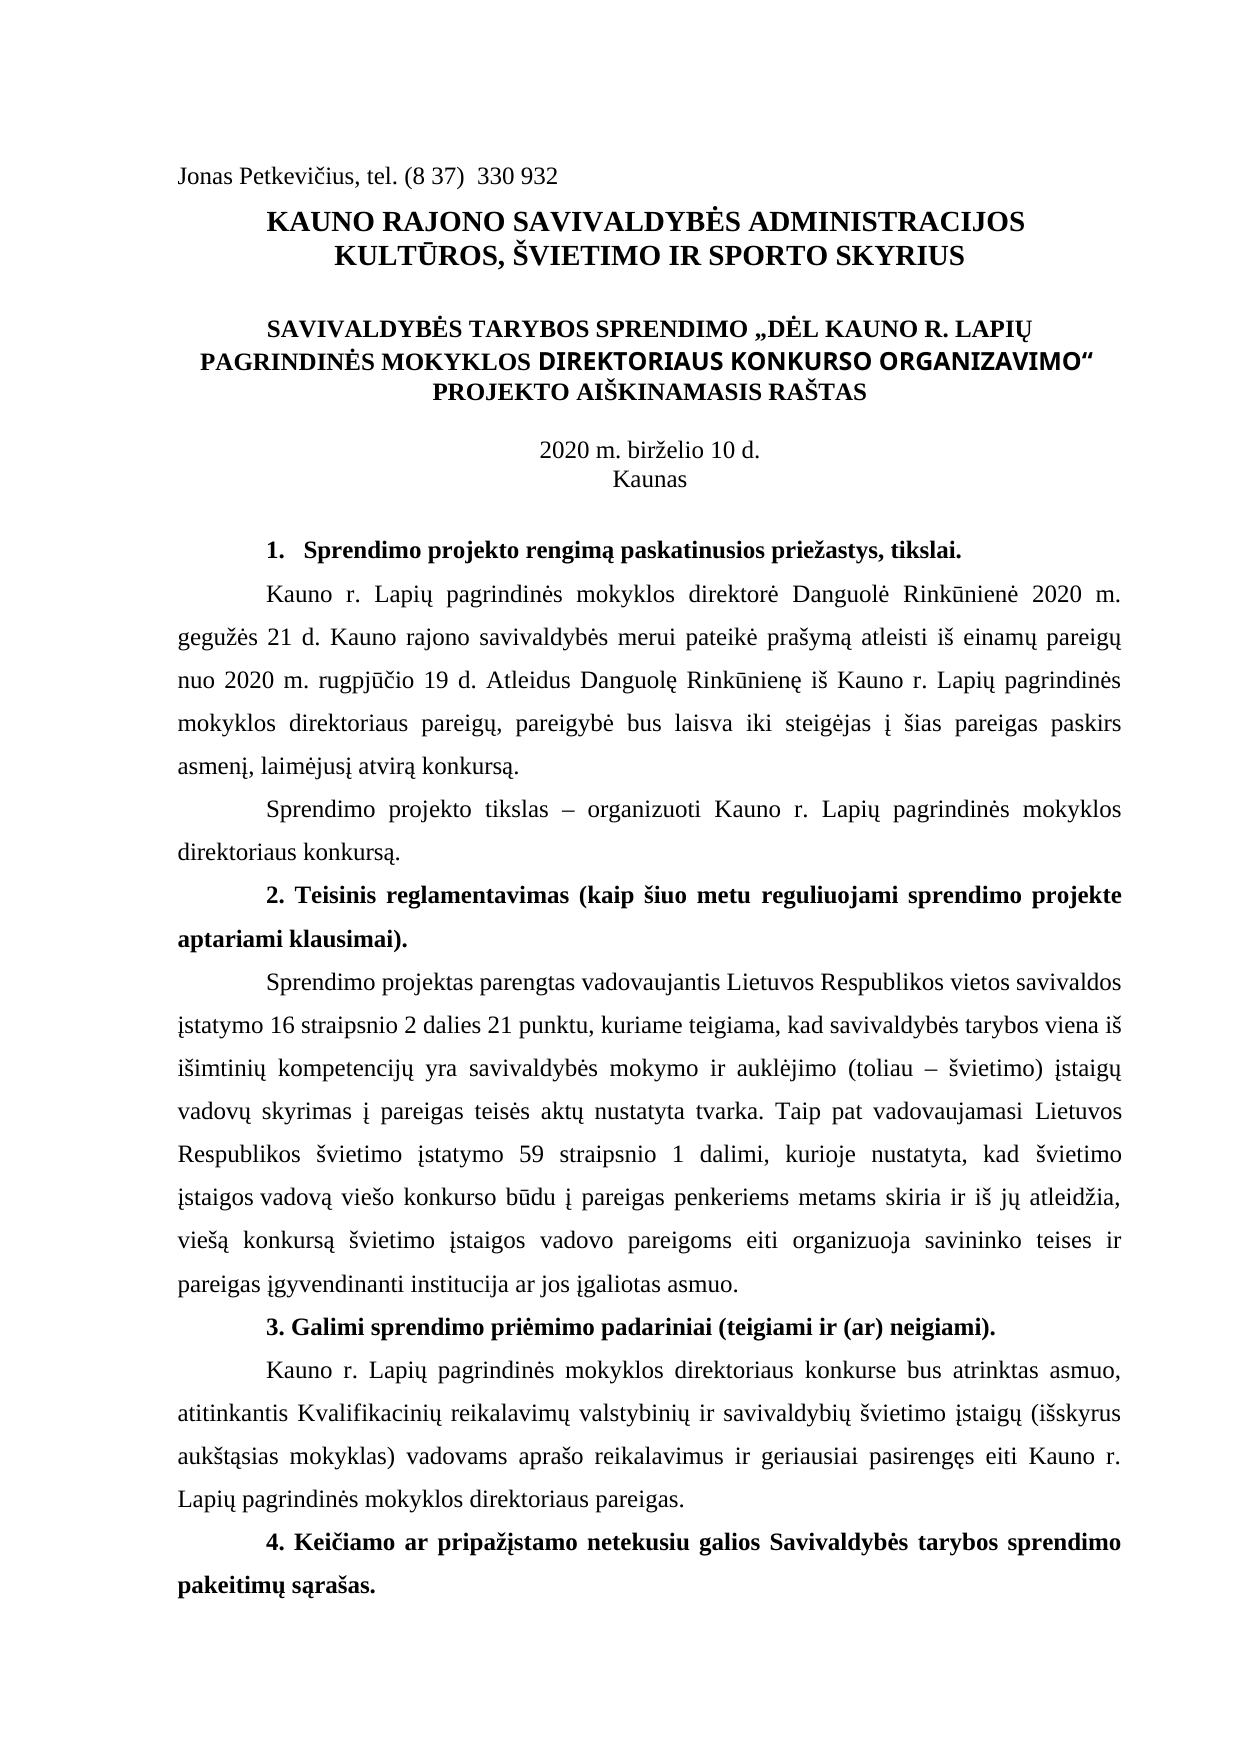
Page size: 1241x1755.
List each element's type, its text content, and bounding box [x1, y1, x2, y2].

text 2. Teisinis reglamentavimas (kaip šiuo metu reguliuojami sprendimo projekte aptariami klausimai). [177, 881, 1122, 952]
text Kaunas [177, 464, 1122, 492]
text PROJEKTO AIŠKINAMASIS RAŠTAS [177, 377, 1122, 406]
text Jonas Petkevičius, tel. (8 37) 330 932 [177, 161, 1122, 190]
text 3. Galimi sprendimo priėmimo padariniai (teigiami ir (ar) neigiami). [177, 1312, 1122, 1341]
text Kauno r. Lapių pagrindinės mokyklos direktorė Danguolė Rinkūnienė 2020 m. gegužės 21 d. Kauno rajono savivaldybės merui pateikė prašymą atleisti iš einamų pareigų nuo 2020 m. rugpjūčio 19 d. Atleidus Danguolę Rinkūnienę iš Kauno r. Lapių pagrindinės mokyklos direktoriaus pareigų, pareigybė bus laisva iki steigėjas į šias pareigas paskirs asmenį, laimėjusį atvirą konkursą. [177, 579, 1122, 780]
text 4. Keičiamo ar pripažįstamo netekusiu galios Savivaldybės tarybos sprendimo pakeitimų sąrašas. [177, 1527, 1122, 1599]
text Kauno r. Lapių pagrindinės mokyklos direktoriaus konkurse bus atrinktas asmuo, atitinkantis Kvalifikacinių reikalavimų valstybinių ir savivaldybių švietimo įstaigų (išskyrus aukštąsias mokyklas) vadovams aprašo reikalavimus ir geriausiai pasirengęs eiti Kauno r. Lapių pagrindinės mokyklos direktoriaus pareigas. [177, 1355, 1122, 1513]
text KAUNO RAJONO SAVIVALDYBĖS ADMINISTRACIJOS [177, 204, 1122, 238]
text Sprendimo projektas parengtas vadovaujantis Lietuvos Respublikos vietos savivaldos įstatymo 16 straipsnio 2 dalies 21 punktu, kuriame teigiama, kad savivaldybės tarybos viena iš išimtinių kompetencijų yra savivaldybės mokymo ir auklėjimo (toliau – švietimo) įstaigų vadovų skyrimas į pareigas teisės aktų nustatyta tvarka. Taip pat vadovaujamasi Lietuvos Respublikos švietimo įstatymo 59 straipsnio 1 dalimi, kurioje nustatyta, kad švietimo įstaigos vadovą viešo konkurso būdu į pareigas penkeriems metams skiria ir iš jų atleidžia, viešą konkursą švietimo įstaigos vadovo pareigoms eiti organizuoja savininko teises ir pareigas įgyvendinanti institucija ar jos įgaliotas asmuo. [177, 967, 1122, 1297]
text 2020 m. birželio 10 d. [177, 435, 1122, 464]
text 1. Sprendimo projekto rengimą paskatinusios priežastys, tikslai. [266, 536, 1122, 564]
text Sprendimo projekto tikslas – organizuoti Kauno r. Lapių pagrindinės mokyklos direktoriaus konkursą. [177, 794, 1122, 866]
text KULTŪROS, ŠVIETIMO IR SPORTO SKYRIUS [177, 238, 1122, 271]
text SAVIVALDYBĖS TARYBOS SPRENDIMO „Dėl KAUNO R. LAPIŲ PAGRINDINĖS MOKYKLOS DIREKTORIAUS KONKURSO ORGANIZAVIMO“ [177, 314, 1122, 377]
